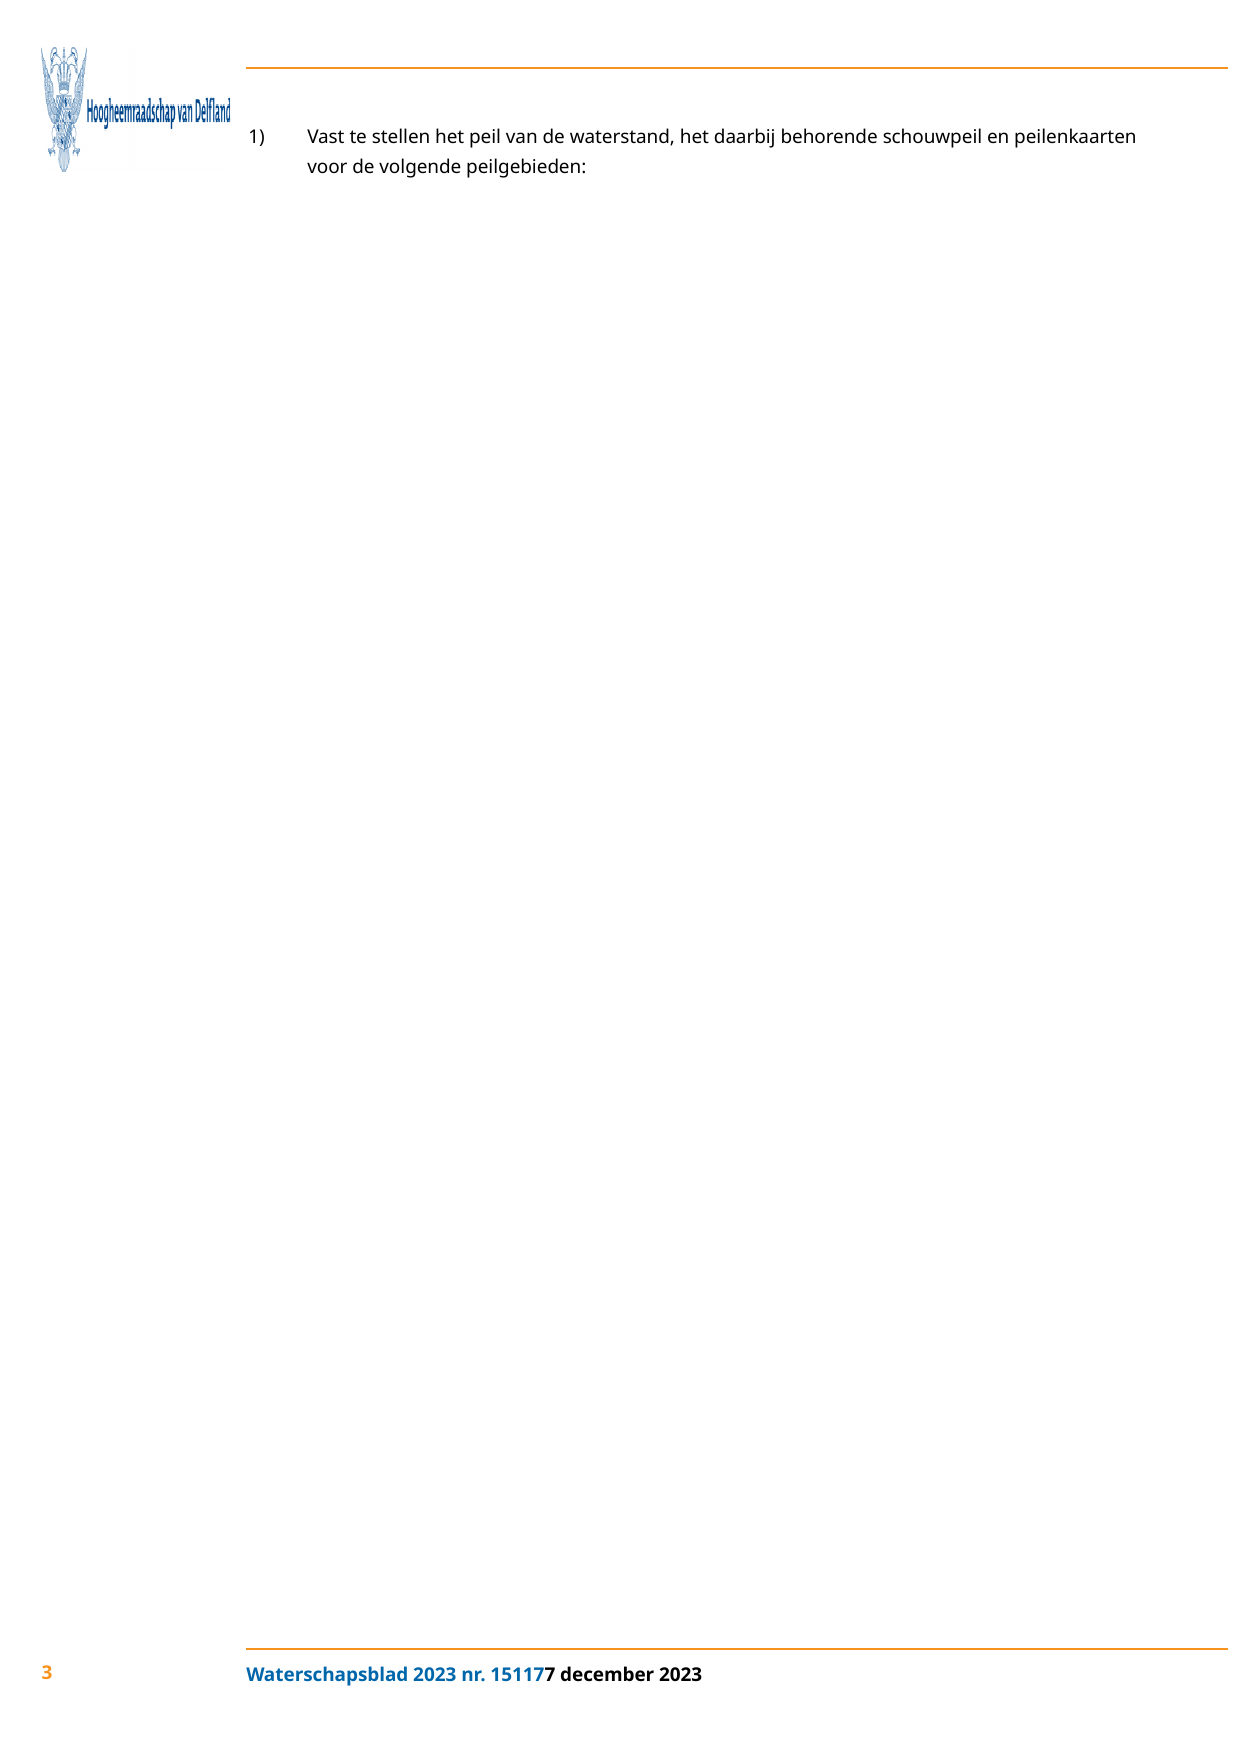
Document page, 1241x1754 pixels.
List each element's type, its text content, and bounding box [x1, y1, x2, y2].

picture [41, 47, 231, 172]
list Vast te stellen het peil van de waterstand, het daarbij behorende schouwpeil en peilenkaarten voor de volgende peilgebieden: [248, 123, 1152, 178]
